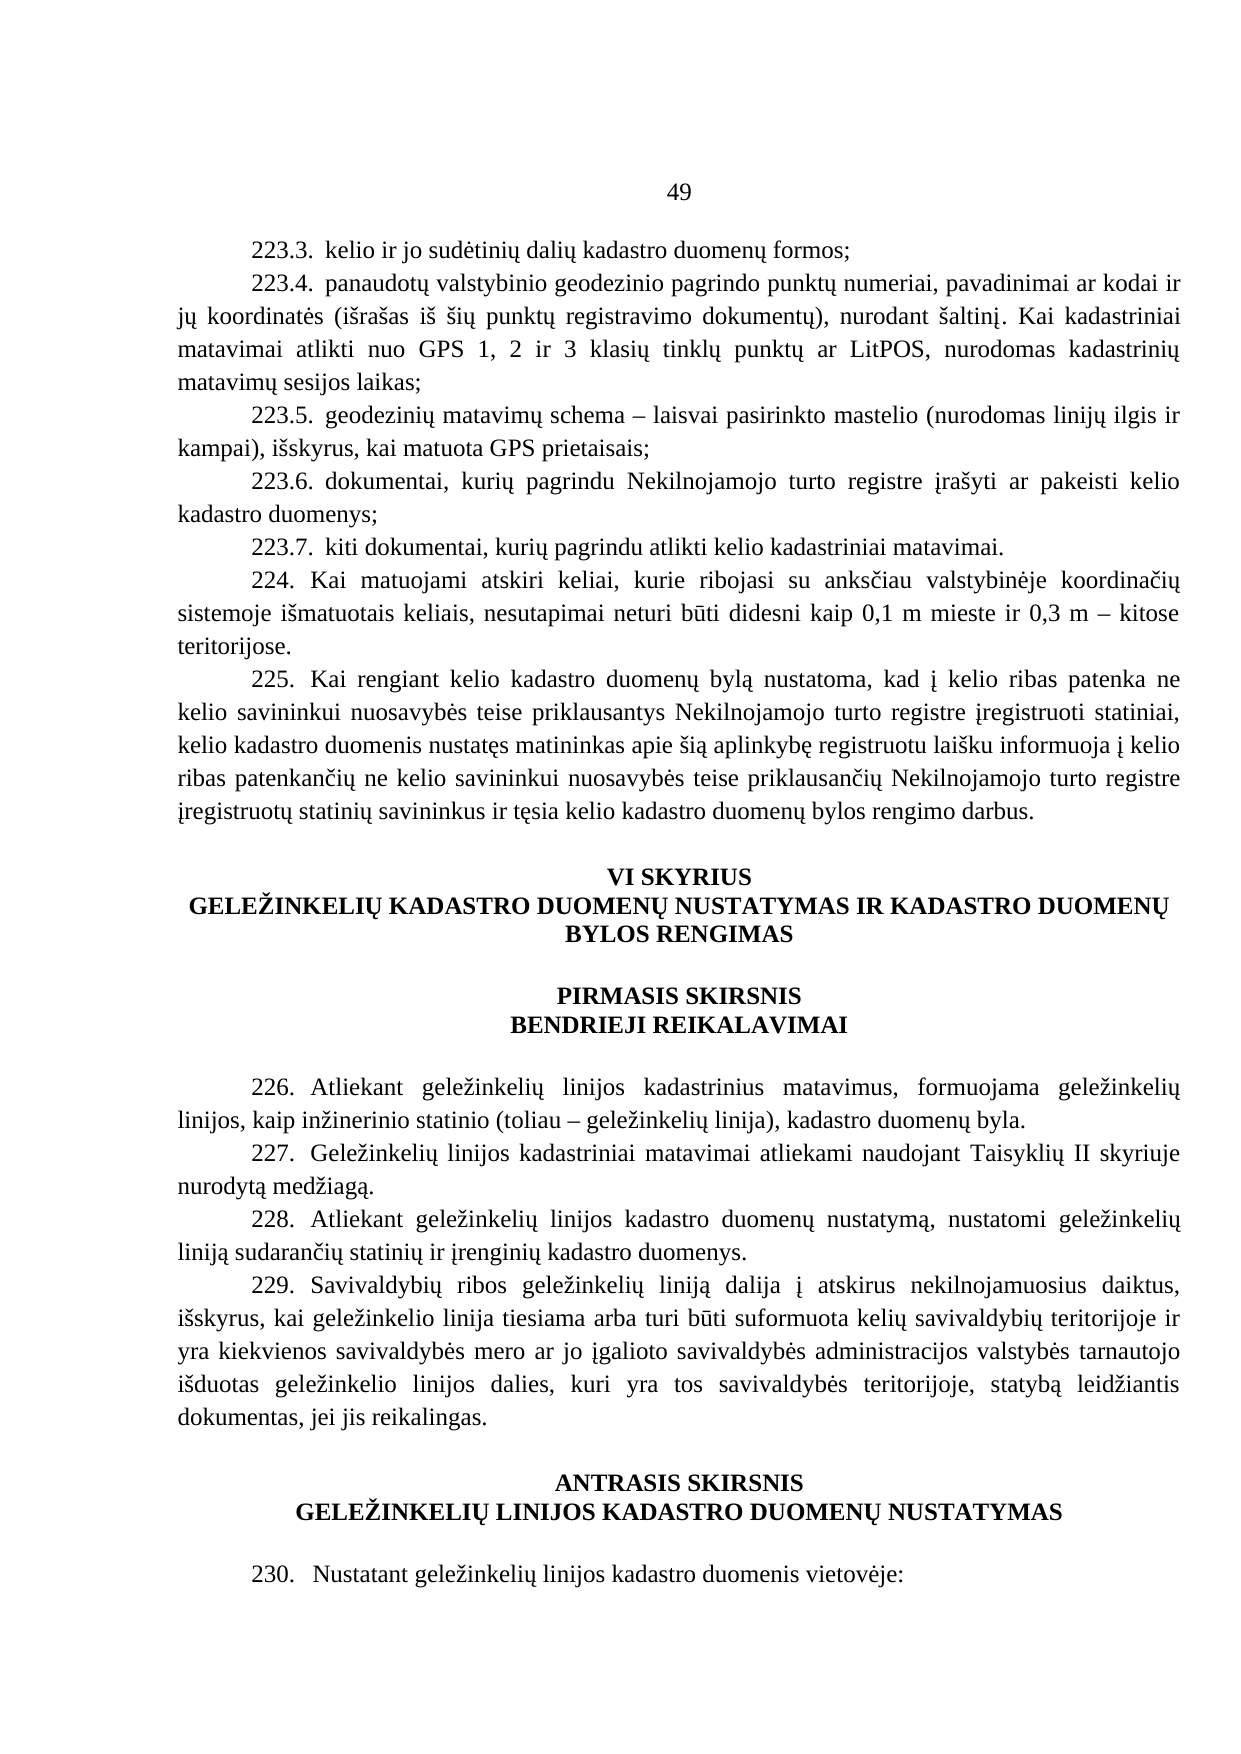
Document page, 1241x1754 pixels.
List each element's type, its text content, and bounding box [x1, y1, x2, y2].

text 227. Geležinkelių linijos kadastriniai matavimai atliekami naudojant Taisyklių II skyriuje nurodytą medžiagą. [177, 1138, 1181, 1200]
text 226. Atliekant geležinkelių linijos kadastrinius matavimus, formuojama geležinkelių linijos, kaip inžinerinio statinio (toliau – geležinkelių linija), kadastro duomenų byla. [177, 1072, 1181, 1134]
subtitle VI SKYRIUS [177, 862, 1181, 891]
subtitle GELEŽINKELIŲ LINIJOS KADASTRO DUOMENŲ NUSTATYMAS [177, 1497, 1181, 1526]
subtitle BENDRIEJI REIKALAVIMAI [177, 1010, 1181, 1039]
text 230. Nustatant geležinkelių linijos kadastro duomenis vietovėje: [177, 1559, 1181, 1587]
text 229. Savivaldybių ribos geležinkelių liniją dalija į atskirus nekilnojamuosius daiktus, išskyrus, kai geležinkelio linija tiesiama arba turi būti suformuota kelių savivaldybių teritorijoje ir yra kiekvienos savivaldybės mero ar jo įgalioto savivaldybės administracijos valstybės tarnautojo išduotas geležinkelio linijos dalies, kuri yra tos savivaldybės teritorijoje, statybą leidžiantis dokumentas, jei jis reikalingas. [177, 1270, 1181, 1431]
text 223.3. kelio ir jo sudėtinių dalių kadastro duomenų formos; [251, 235, 1181, 263]
text 228. Atliekant geležinkelių linijos kadastro duomenų nustatymą, nustatomi geležinkelių liniją sudarančių statinių ir įrenginių kadastro duomenys. [177, 1204, 1181, 1266]
text 223.5. geodezinių matavimų schema – laisvai pasirinkto mastelio (nurodomas linijų ilgis ir kampai), išskyrus, kai matuota GPS prietaisais; [177, 400, 1181, 462]
text 223.4. panaudotų valstybinio geodezinio pagrindo punktų numeriai, pavadinimai ar kodai ir jų koordinatės (išrašas iš šių punktų registravimo dokumentų), nurodant šaltinį. Kai kadastriniai matavimai atlikti nuo GPS 1, 2 ir 3 klasių tinklų punktų ar LitPOS, nurodomas kadastrinių matavimų sesijos laikas; [177, 268, 1181, 396]
text 223.7. kiti dokumentai, kurių pagrindu atlikti kelio kadastriniai matavimai. [251, 532, 1181, 561]
subtitle ANTRASIS SKIRSNIS [177, 1468, 1181, 1497]
subtitle GELEŽINKELIŲ KADASTRO DUOMENŲ NUSTATYMAS IR KADASTRO DUOMENŲ BYLOS RENGIMAS [177, 891, 1181, 948]
text 224. Kai matuojami atskiri keliai, kurie ribojasi su anksčiau valstybinėje koordinačių sistemoje išmatuotais keliais, nesutapimai neturi būti didesni kaip 0,1 m mieste ir 0,3 m – kitose teritorijose. [177, 565, 1181, 660]
subtitle PIRMASIS SKIRSNIS [177, 981, 1181, 1010]
text 223.6. dokumentai, kurių pagrindu Nekilnojamojo turto registre įrašyti ar pakeisti kelio kadastro duomenys; [177, 466, 1181, 528]
text 225. Kai rengiant kelio kadastro duomenų bylą nustatoma, kad į kelio ribas patenka ne kelio savininkui nuosavybės teise priklausantys Nekilnojamojo turto registre įregistruoti statiniai, kelio kadastro duomenis nustatęs matininkas apie šią aplinkybę registruotu laišku informuoja į kelio ribas patenkančių ne kelio savininkui nuosavybės teise priklausančių Nekilnojamojo turto registre įregistruotų statinių savininkus ir tęsia kelio kadastro duomenų bylos rengimo darbus. [177, 664, 1181, 825]
